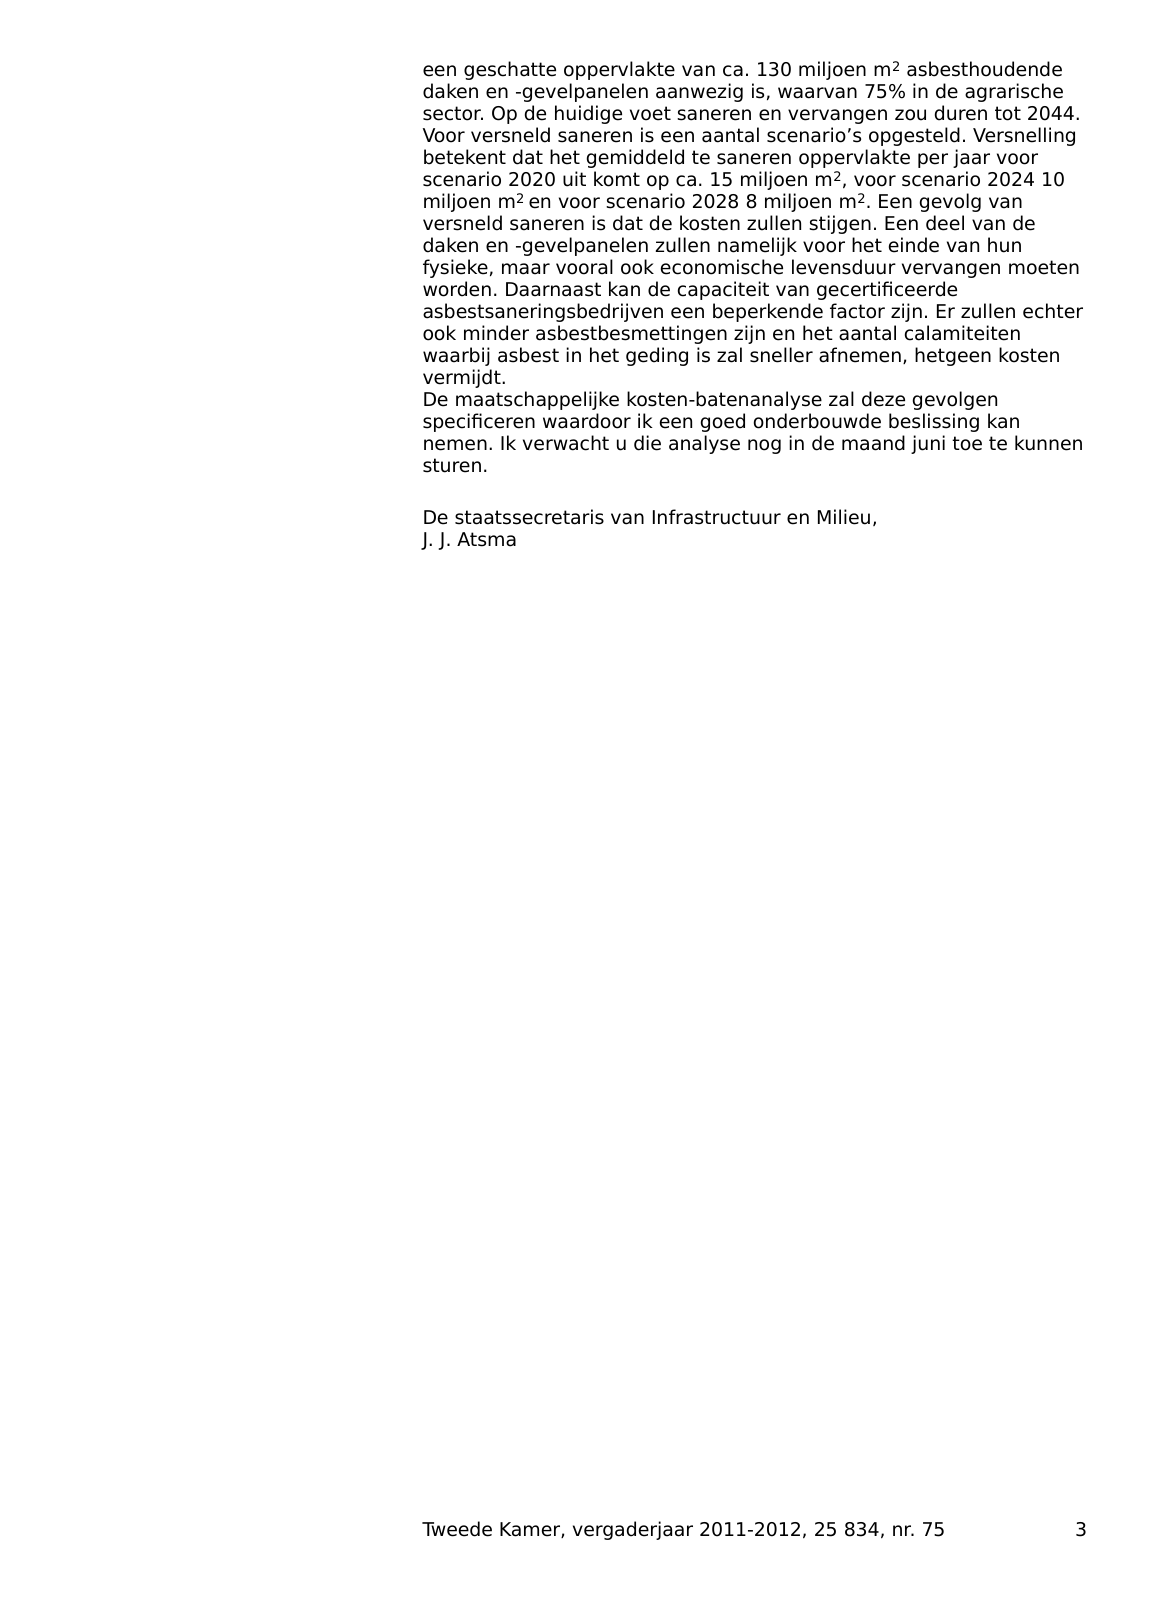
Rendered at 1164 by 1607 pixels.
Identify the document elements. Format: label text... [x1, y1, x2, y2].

text een geschatte oppervlakte van ca. 130 miljoen m2 asbesthoudende daken en -gevelpanelen aanwezig is, waarvan 75% in de agrarische sector. Op de huidige voet saneren en vervangen zou duren tot 2044. [422, 59, 1087, 125]
text Voor versneld saneren is een aantal scenario’s opgesteld. Versnelling betekent dat het gemiddeld te saneren oppervlakte per jaar voor scenario 2020 uit komt op ca. 15 miljoen m2, voor scenario 2024 10 miljoen m2 en voor scenario 2028 8 miljoen m2. Een gevolg van versneld saneren is dat de kosten zullen stijgen. Een deel van de daken en -gevelpanelen zullen namelijk voor het einde van hun fysieke, maar vooral ook economische levensduur vervangen moeten worden. Daarnaast kan de capaciteit van gecertificeerde asbestsaneringsbedrijven een beperkende factor zijn. Er zullen echter ook minder asbestbesmettingen zijn en het aantal calamiteiten waarbij asbest in het geding is zal sneller afnemen, hetgeen kosten vermijdt. [422, 125, 1087, 389]
text De staatssecretaris van Infrastructuur en Milieu, J. J. Atsma [422, 507, 1087, 551]
text De maatschappelijke kosten-batenanalyse zal deze gevolgen specificeren waardoor ik een goed onderbouwde beslissing kan nemen. Ik verwacht u die analyse nog in de maand juni toe te kunnen sturen. [422, 389, 1087, 477]
